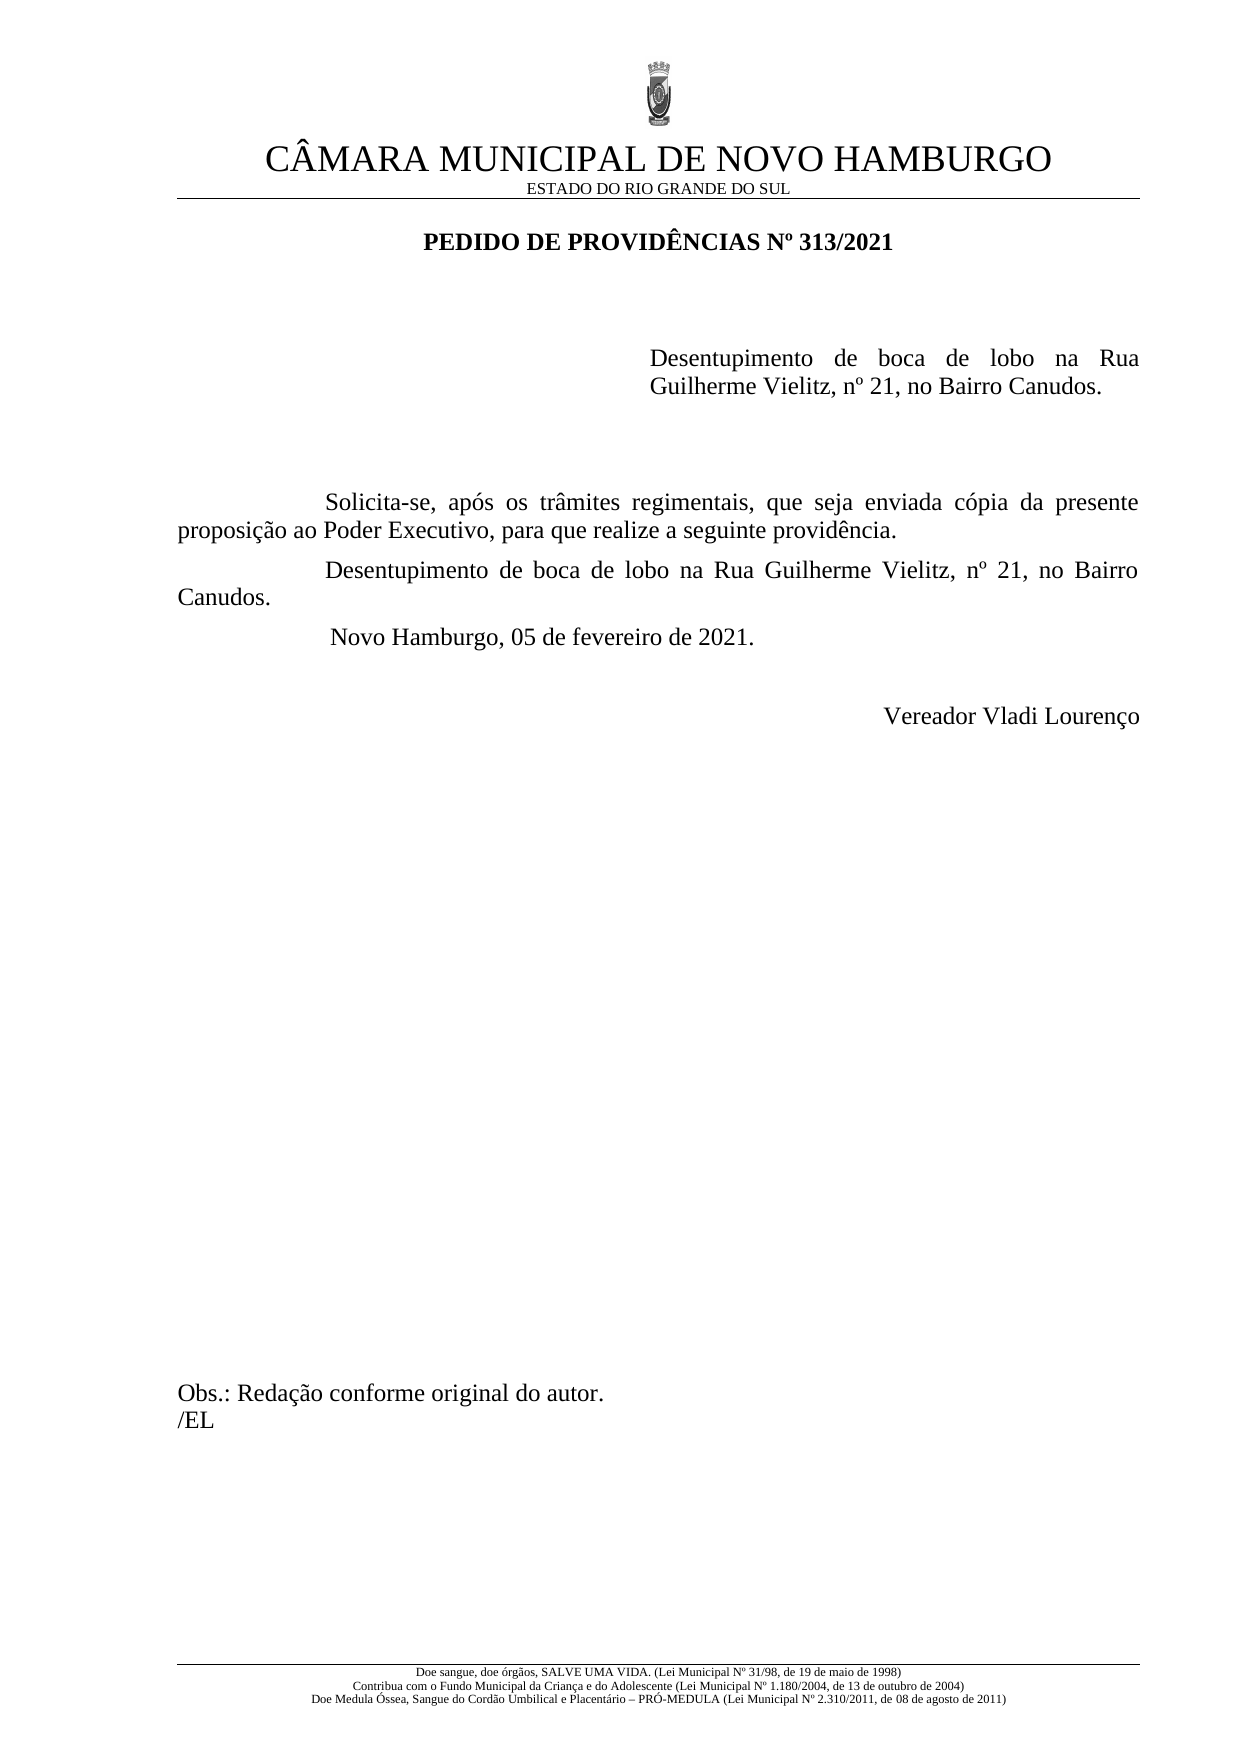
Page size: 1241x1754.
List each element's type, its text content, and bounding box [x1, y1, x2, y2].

text Novo Hamburgo, 05 de fevereiro de 2021. [177, 623, 1140, 651]
text Desentupimento de boca de lobo na Rua Guilherme Vielitz, nº 21, no Bairro Canudos. [649, 344, 1140, 400]
text PEDIDO DE PROVIDÊNCIAS Nº 313/2021 [177, 228, 1140, 256]
text Solicita-se, após os trâmites regimentais, que seja enviada cópia da presente proposição ao Poder Executivo, para que realize a seguinte providência. [177, 488, 1140, 544]
text /EL [177, 1406, 1140, 1434]
text Vereador Vladi Lourenço [177, 702, 1140, 729]
text Desentupimento de boca de lobo na Rua Guilherme Vielitz, nº 21, no Bairro Canudos. [177, 556, 1140, 611]
text Obs.: Redação conforme original do autor. [177, 1379, 1140, 1406]
